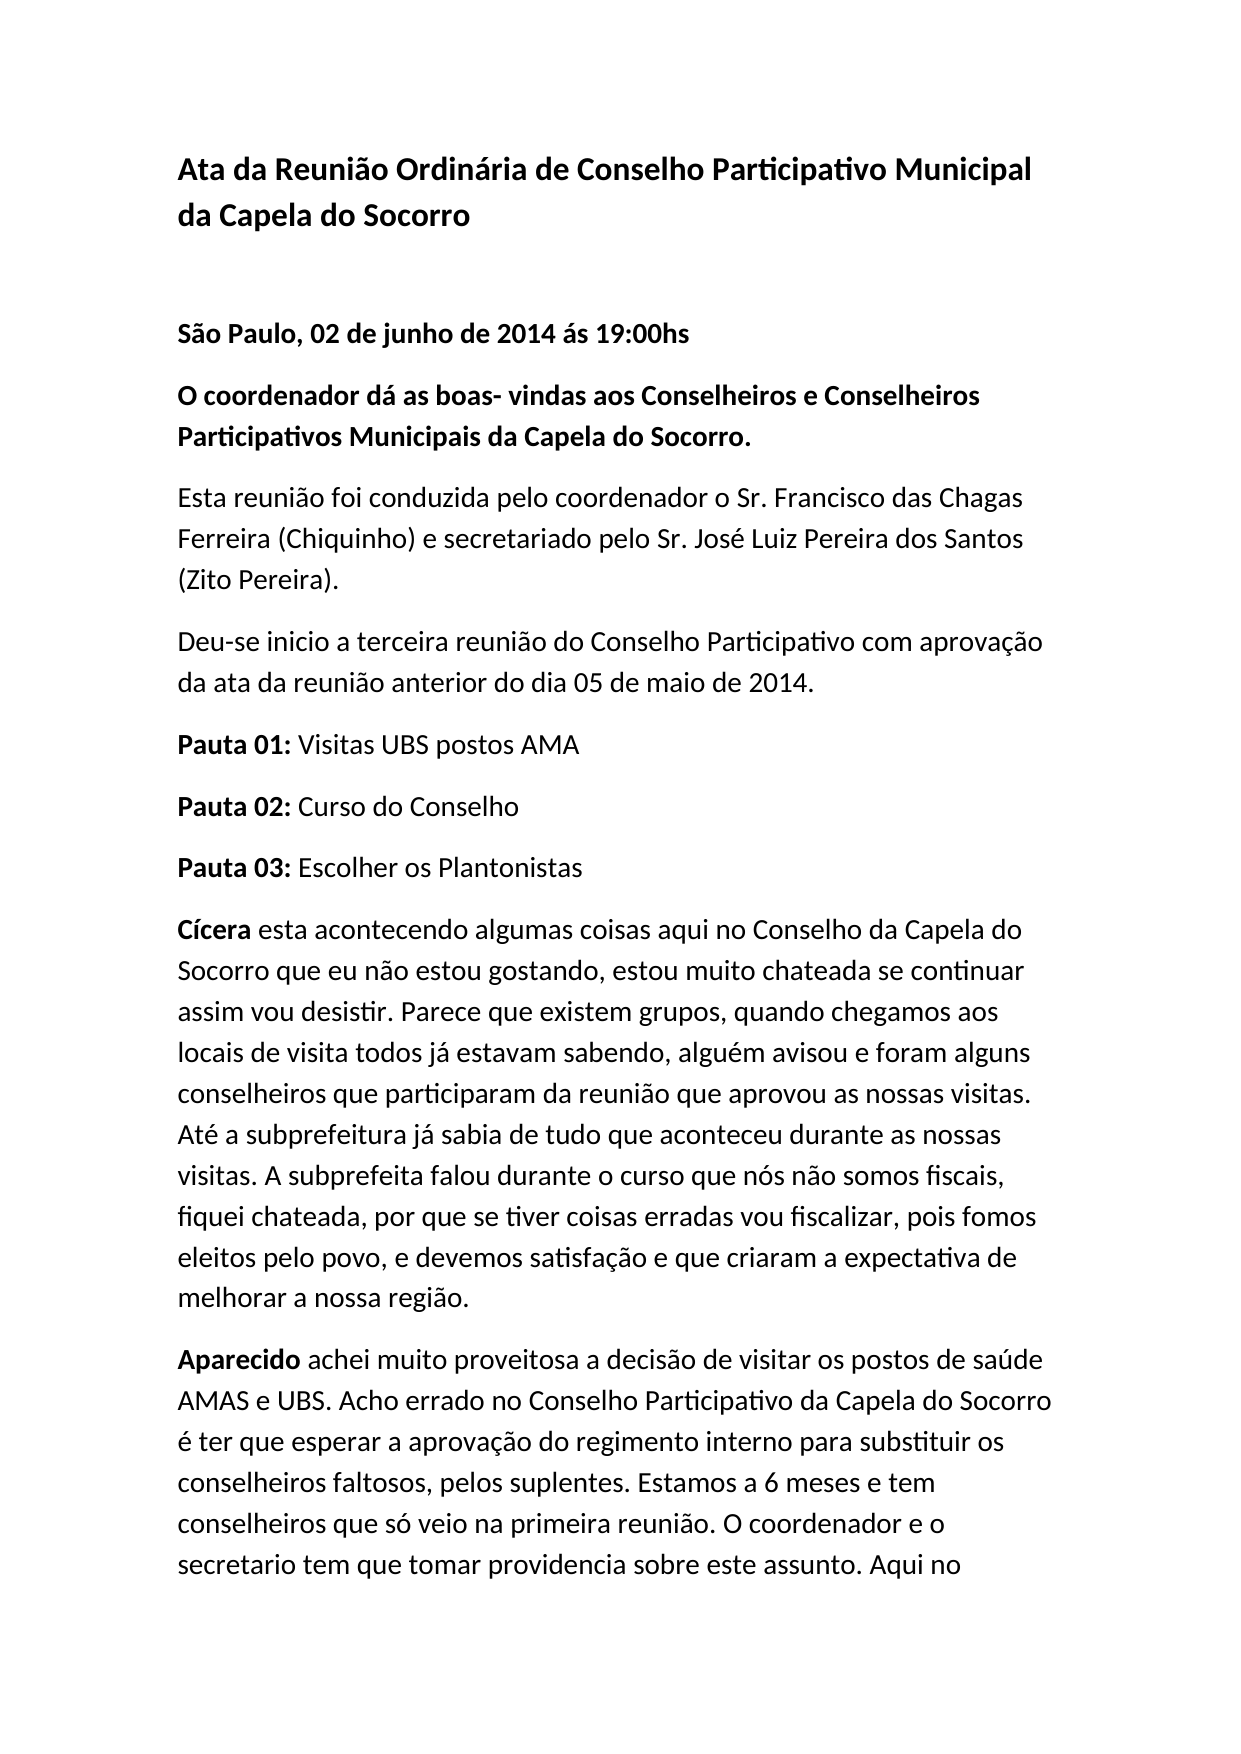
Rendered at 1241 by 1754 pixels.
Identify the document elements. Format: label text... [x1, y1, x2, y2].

text São Paulo, 02 de junho de 2014 ás 19:00hs [177, 315, 1063, 351]
text O coordenador dá as boas- vindas aos Conselheiros e Conselheiros Participativos Municipais da Capela do Socorro. [177, 377, 1063, 453]
text Deu-se inicio a terceira reunião do Conselho Participativo com aprovação da ata da reunião anterior do dia 05 de maio de 2014. [177, 623, 1063, 700]
text Esta reunião foi conduzida pelo coordenador o Sr. Francisco das Chagas Ferreira (Chiquinho) e secretariado pelo Sr. José Luiz Pereira dos Santos (Zito Pereira). [177, 479, 1063, 597]
text Pauta 03: Escolher os Plantonistas [177, 849, 1063, 885]
text Ata da Reunião Ordinária de Conselho Participativo Municipal da Capela do Socorro [177, 148, 1063, 235]
text Pauta 02: Curso do Conselho [177, 788, 1063, 823]
text Cícera esta acontecendo algumas coisas aqui no Conselho da Capela do Socorro que eu não estou gostando, estou muito chateada se continuar assim vou desistir. Parece que existem grupos, quando chegamos aos locais de visita todos já estavam sabendo, alguém avisou e foram alguns conselheiros que participaram da reunião que aprovou as nossas visitas. Até a subprefeitura já sabia de tudo que aconteceu durante as nossas visitas. A subprefeita falou durante o curso que nós não somos fiscais, fiquei chateada, por que se tiver coisas erradas vou fiscalizar, pois fomos eleitos pelo povo, e devemos satisfação e que criaram a expectativa de melhorar a nossa região. [177, 911, 1063, 1315]
text Aparecido achei muito proveitosa a decisão de visitar os postos de saúde AMAS e UBS. Acho errado no Conselho Participativo da Capela do Socorro é ter que esperar a aprovação do regimento interno para substituir os conselheiros faltosos, pelos suplentes. Estamos a 6 meses e tem conselheiros que só veio na primeira reunião. O coordenador e o secretario tem que tomar providencia sobre este assunto. Aqui no [177, 1341, 1063, 1582]
text Pauta 01: Visitas UBS postos AMA [177, 726, 1063, 761]
